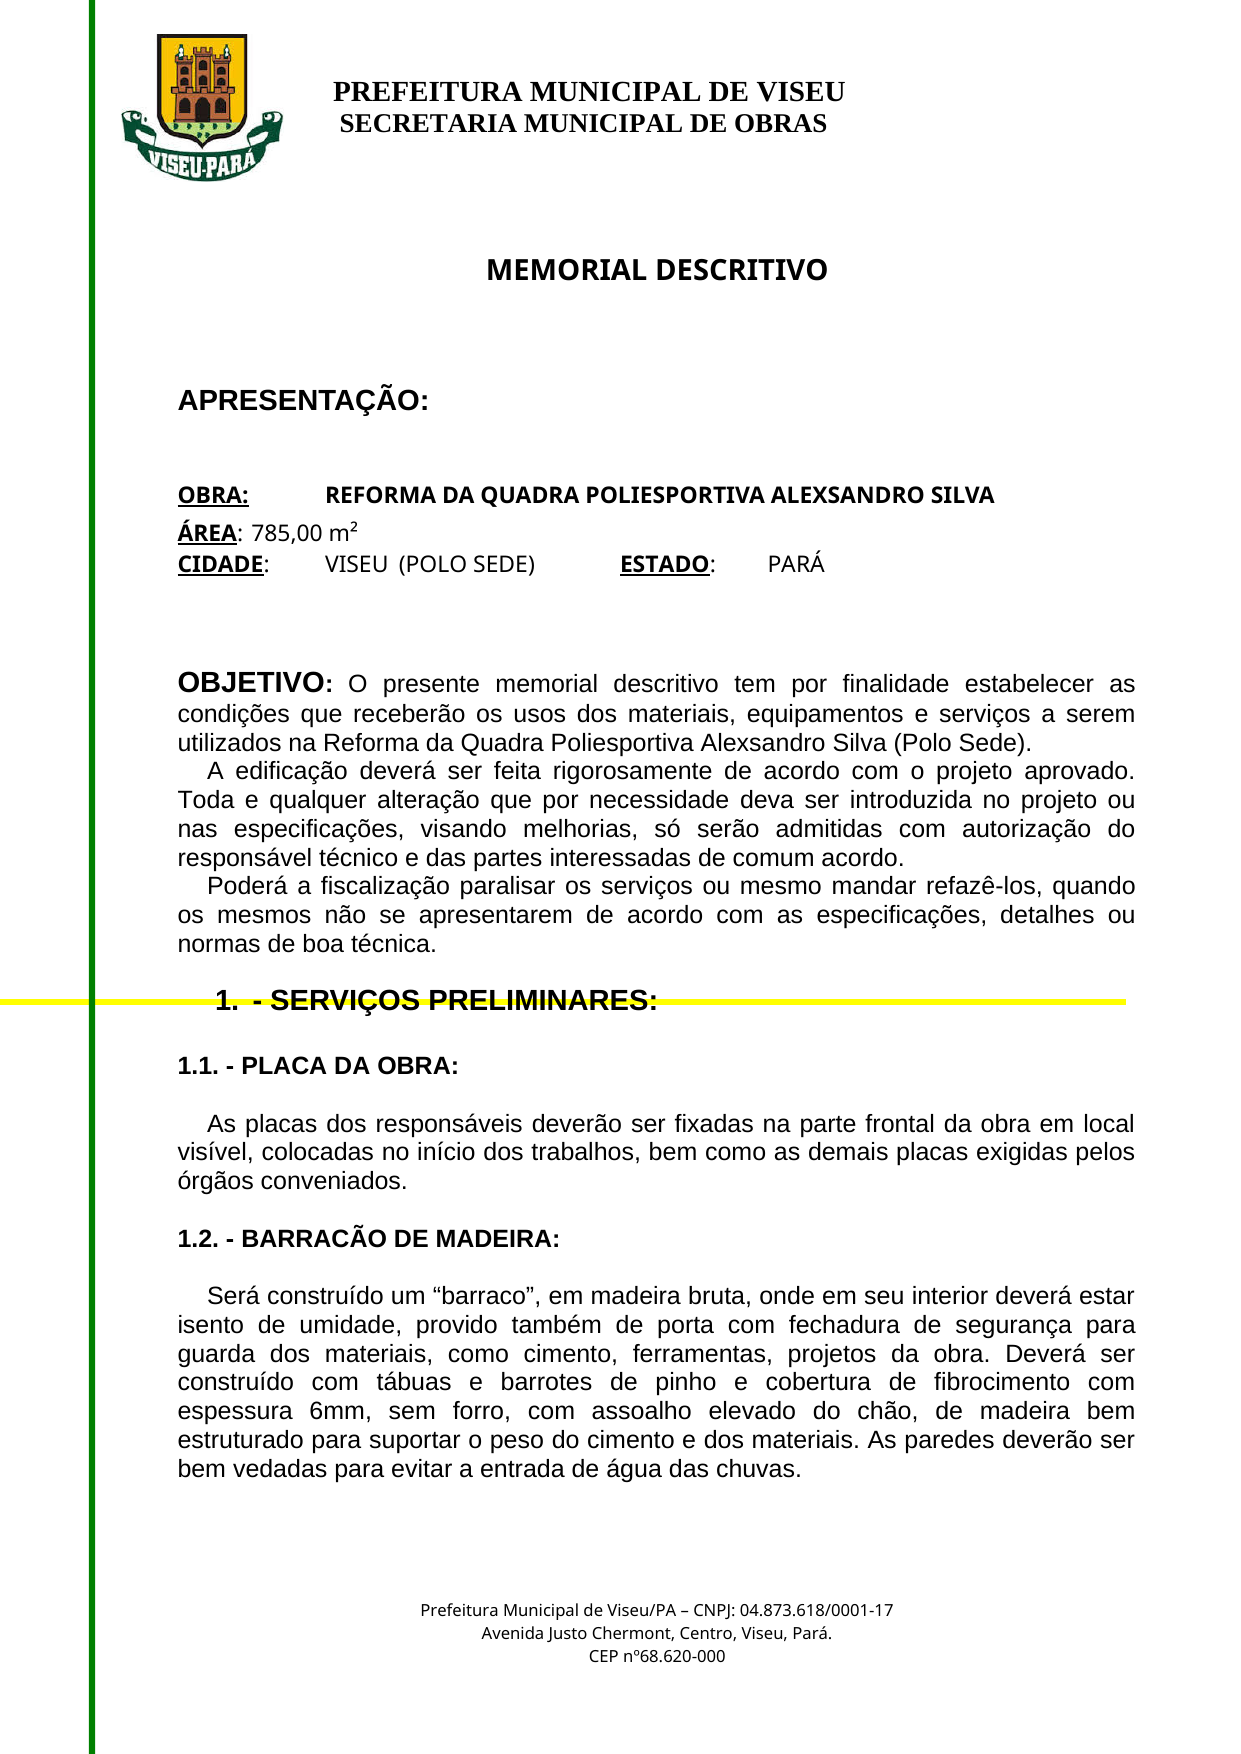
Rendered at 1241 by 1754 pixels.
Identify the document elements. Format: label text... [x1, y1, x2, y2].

text 1.1. - PLACA DA OBRA: [177, 1051, 1137, 1080]
subtitle - SERVIÇOS PRELIMINARES: [215, 982, 1137, 1016]
text CIDADE: VISEU (POLO SEDE) ESTADO: PARÁ [177, 548, 1137, 579]
text A edificação deverá ser feita rigorosamente de acordo com o projeto aprovado. Toda e qualquer alteração que por necessidade deva ser introduzida no projeto ou nas especificações, visando melhorias, só serão admitidas com autorização do responsável técnico e das partes interessadas de comum acordo. [177, 756, 1137, 871]
picture [121, 34, 284, 182]
text Será construído um “barraco”, em madeira bruta, onde em seu interior deverá estar isento de umidade, provido também de porta com fechadura de segurança para guarda dos materiais, como cimento, ferramentas, projetos da obra. Deverá ser construído com tábuas e barrotes de pinho e cobertura de fibrocimento com espessura 6mm, sem forro, com assoalho elevado do chão, de madeira bem estruturado para suportar o peso do cimento e dos materiais. As paredes deverão ser bem vedadas para evitar a entrada de água das chuvas. [177, 1281, 1137, 1482]
text As placas dos responsáveis deverão ser fixadas na parte frontal da obra em local visível, colocadas no início dos trabalhos, bem como as demais placas exigidas pelos órgãos conveniados. [177, 1108, 1137, 1195]
subtitle MEMORIAL DESCRITIVO [177, 249, 1137, 289]
subtitle APRESENTAÇÃO: [177, 383, 1137, 416]
subtitle OBRA: REFORMA DA QUADRA POLIESPORTIVA ALEXSANDRO SILVA [177, 479, 1137, 510]
text 1.2. - BARRACÃO DE MADEIRA: [177, 1223, 1137, 1252]
text OBJETIVO: O presente memorial descritivo tem por finalidade estabelecer as condições que receberão os usos dos materiais, equipamentos e serviços a serem utilizados na Reforma da Quadra Poliesportiva Alexsandro Silva (Polo Sede). [177, 665, 1137, 756]
text Poderá a fiscalização paralisar os serviços ou mesmo mandar refazê-los, quando os mesmos não se apresentarem de acordo com as especificações, detalhes ou normas de boa técnica. [177, 871, 1137, 957]
text ÁREA: 785,00 m² [177, 516, 1137, 548]
